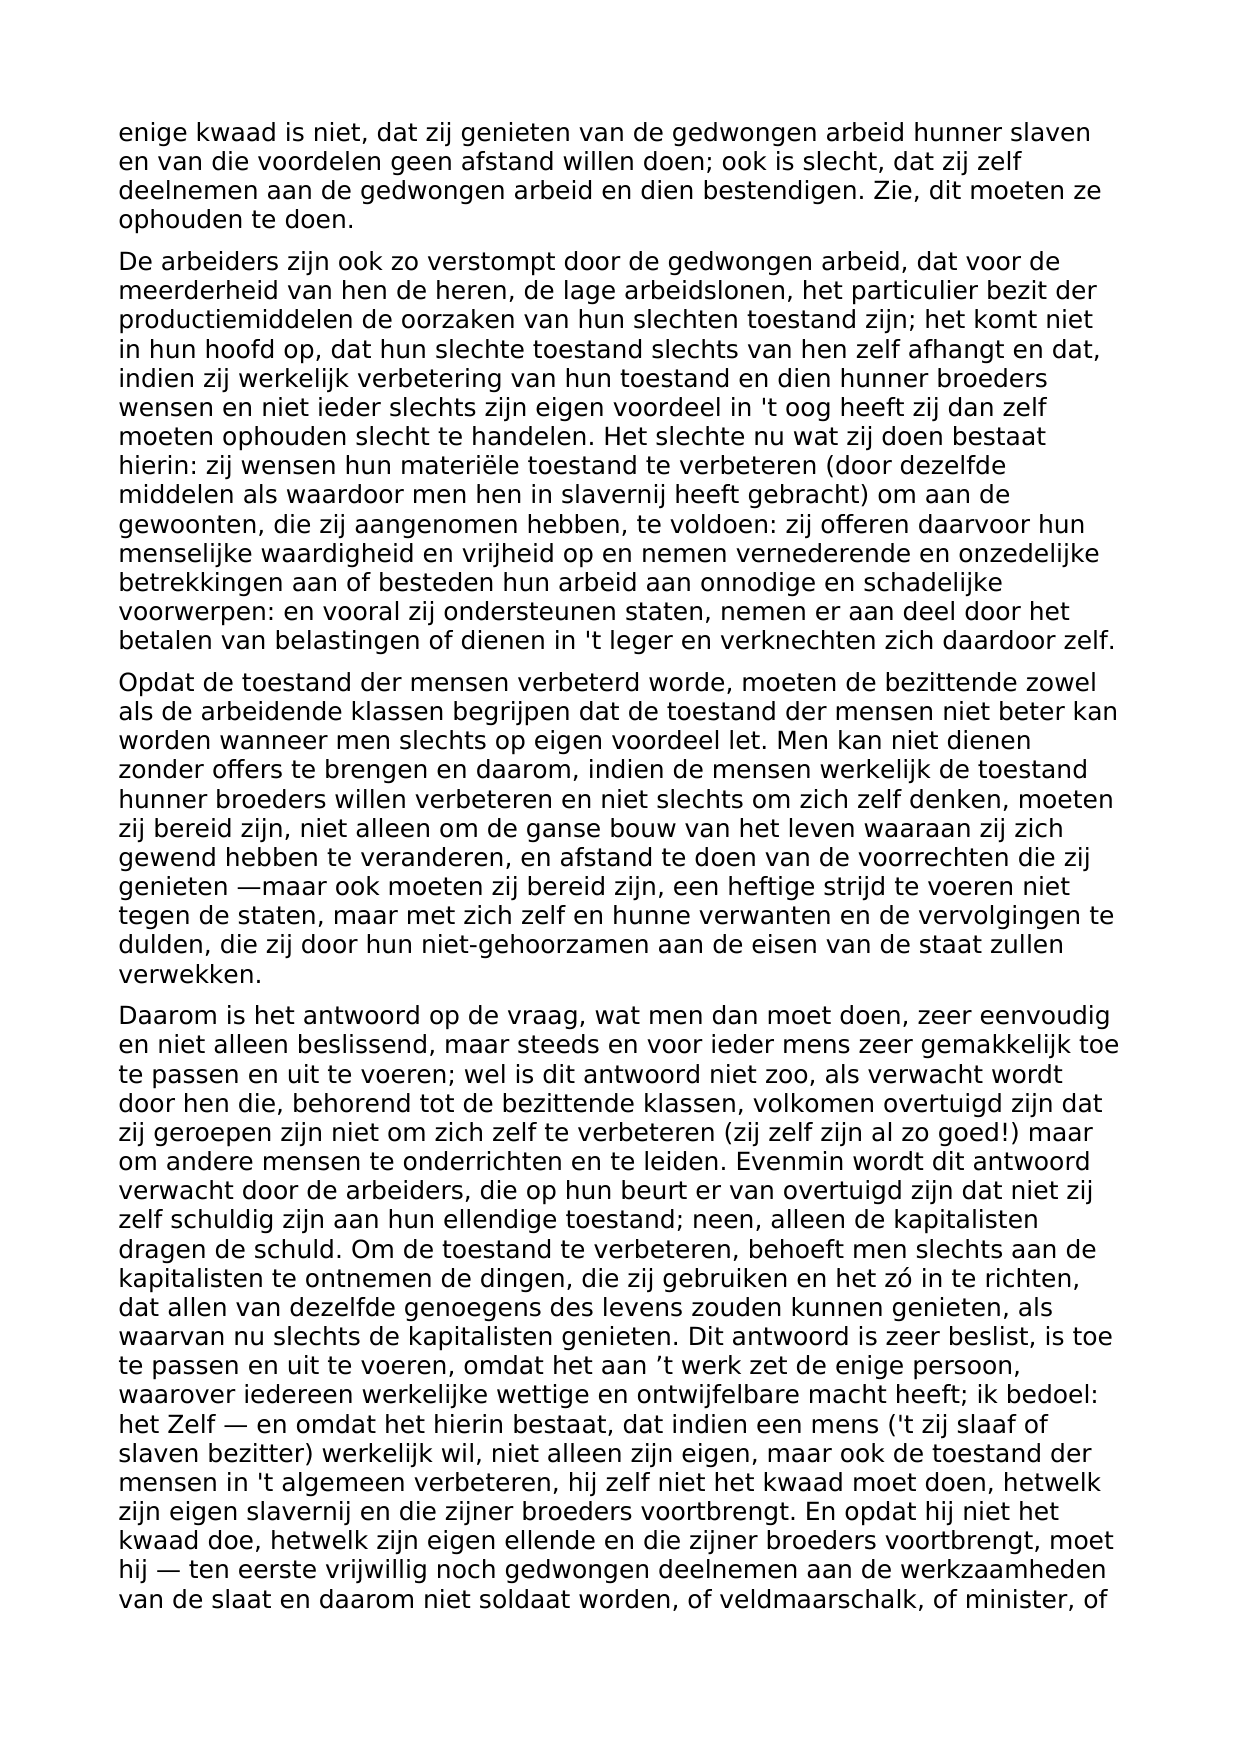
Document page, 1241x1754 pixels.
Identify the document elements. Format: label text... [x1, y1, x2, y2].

text Opdat de toestand der mensen verbeterd worde, moeten de bezittende zowel als de arbeidende klassen begrijpen dat de toestand der mensen niet beter kan worden wanneer men slechts op eigen voordeel let. Men kan niet dienen zonder offers te brengen en daarom, indien de mensen werkelijk de toestand hunner broeders willen verbeteren en niet slechts om zich zelf denken, moeten zij bereid zijn, niet alleen om de ganse bouw van het leven waaraan zij zich gewend hebben te veranderen, en afstand te doen van de voorrechten die zij genieten —maar ook moeten zij bereid zijn, een heftige strijd te voeren niet tegen de staten, maar met zich zelf en hunne verwanten en de vervolgingen te dulden, die zij door hun niet-gehoorzamen aan de eisen van de staat zullen verwekken. [118, 668, 1122, 989]
text enige kwaad is niet, dat zij genieten van de gedwongen arbeid hunner slaven en van die voordelen geen afstand willen doen; ook is slecht, dat zij zelf deelnemen aan de gedwongen arbeid en dien bestendigen. Zie, dit moeten ze ophouden te doen. [118, 118, 1122, 235]
text Daarom is het antwoord op de vraag, wat men dan moet doen, zeer eenvoudig en niet alleen beslissend, maar steeds en voor ieder mens zeer gemakkelijk toe te passen en uit te voeren; wel is dit antwoord niet zoo, als verwacht wordt door hen die, behorend tot de bezittende klassen, volkomen overtuigd zijn dat zij geroepen zijn niet om zich zelf te verbeteren (zij zelf zijn al zo goed!) maar om andere mensen te onderrichten en te leiden. Evenmin wordt dit antwoord verwacht door de arbeiders, die op hun beurt er van overtuigd zijn dat niet zij zelf schuldig zijn aan hun ellendige toestand; neen, alleen de kapitalisten dragen de schuld. Om de toestand te verbeteren, behoeft men slechts aan de kapitalisten te ontnemen de dingen, die zij gebruiken en het zó in te richten, dat allen van dezelfde genoegens des levens zouden kunnen genieten, als waarvan nu slechts de kapitalisten genieten. Dit antwoord is zeer beslist, is toe te passen en uit te voeren, omdat het aan ’t werk zet de enige persoon, waarover iedereen werkelijke wettige en ontwijfelbare macht heeft; ik bedoel: het Zelf — en omdat het hierin bestaat, dat indien een mens ('t zij slaaf of slaven bezitter) werkelijk wil, niet alleen zijn eigen, maar ook de toestand der mensen in 't algemeen verbeteren, hij zelf niet het kwaad moet doen, hetwelk zijn eigen slavernij en die zijner broeders voortbrengt. En opdat hij niet het kwaad doe, hetwelk zijn eigen ellende en die zijner broeders voortbrengt, moet hij — ten eerste vrijwillig noch gedwongen deelnemen aan de werkzaamheden van de slaat en daarom niet soldaat worden, of veldmaarschalk, of minister, of [118, 1001, 1122, 1614]
text De arbeiders zijn ook zo verstompt door de gedwongen arbeid, dat voor de meerderheid van hen de heren, de lage arbeidslonen, het particulier bezit der productiemiddelen de oorzaken van hun slechten toestand zijn; het komt niet in hun hoofd op, dat hun slechte toestand slechts van hen zelf afhangt en dat, indien zij werkelijk verbetering van hun toestand en dien hunner broeders wensen en niet ieder slechts zijn eigen voordeel in 't oog heeft zij dan zelf moeten ophouden slecht te handelen. Het slechte nu wat zij doen bestaat hierin: zij wensen hun materiële toestand te verbeteren (door dezelfde middelen als waardoor men hen in slavernij heeft gebracht) om aan de gewoonten, die zij aangenomen hebben, te voldoen: zij offeren daarvoor hun menselijke waardigheid en vrijheid op en nemen vernederende en onzedelijke betrekkingen aan of besteden hun arbeid aan onnodige en schadelijke voorwerpen: en vooral zij ondersteunen staten, nemen er aan deel door het betalen van belastingen of dienen in 't leger en verknechten zich daardoor zelf. [118, 247, 1122, 656]
